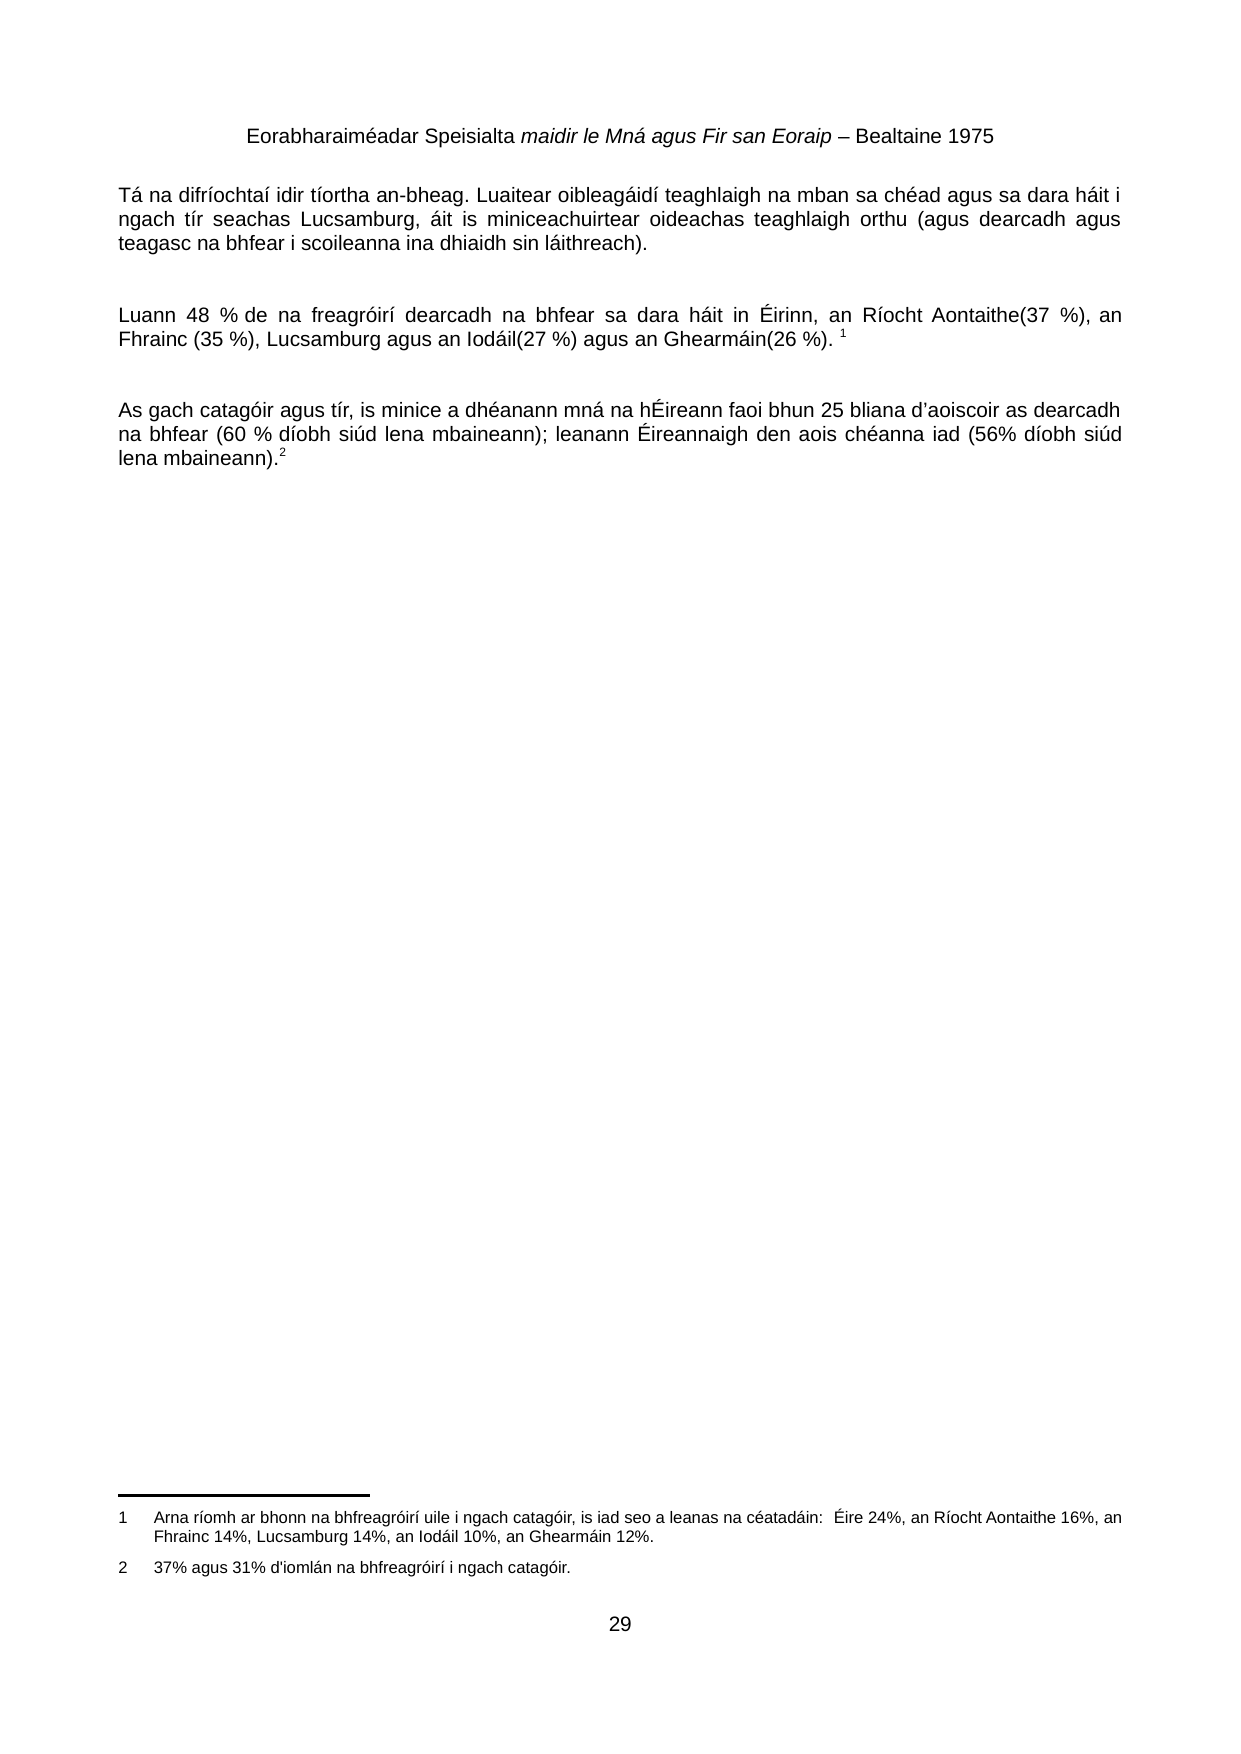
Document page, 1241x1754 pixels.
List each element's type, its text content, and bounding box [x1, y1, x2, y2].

text 37% agus 31% d'iomlán na bhfreagróirí i ngach catagóir. [118, 1557, 1122, 1577]
text Tá na difríochtaí idir tíortha an-bheag. Luaitear oibleagáidí teaghlaigh na mban sa chéad agus sa dara háit i ngach tír seachas Lucsamburg, áit is miniceachuirtear oideachas teaghlaigh orthu (agus dearcadh agus teagasc na bhfear i scoileanna ina dhiaidh sin láithreach). [118, 183, 1122, 255]
text As gach catagóir agus tír, is minice a dhéanann mná na hÉireann faoi bhun 25 bliana d’aoiscoir as dearcadh na bhfear (60 % díobh siúd lena mbaineann); leanann Éireannaigh den aois chéanna iad (56% díobh siúd lena mbaineann). [118, 398, 1122, 469]
text Arna ríomh ar bhonn na bhfreagróirí uile i ngach catagóir, is iad seo a leanas na céatadáin: Éire 24%, an Ríocht Aontaithe 16%, an Fhrainc 14%, Lucsamburg 14%, an Iodáil 10%, an Ghearmáin 12%. [118, 1507, 1122, 1546]
text Luann 48 % de na freagróirí dearcadh na bhfear sa dara háit in Éirinn, an Ríocht Aontaithe(37 %), an Fhrainc (35 %), Lucsamburg agus an Iodáil(27 %) agus an Ghearmáin(26 %). [118, 302, 1122, 350]
